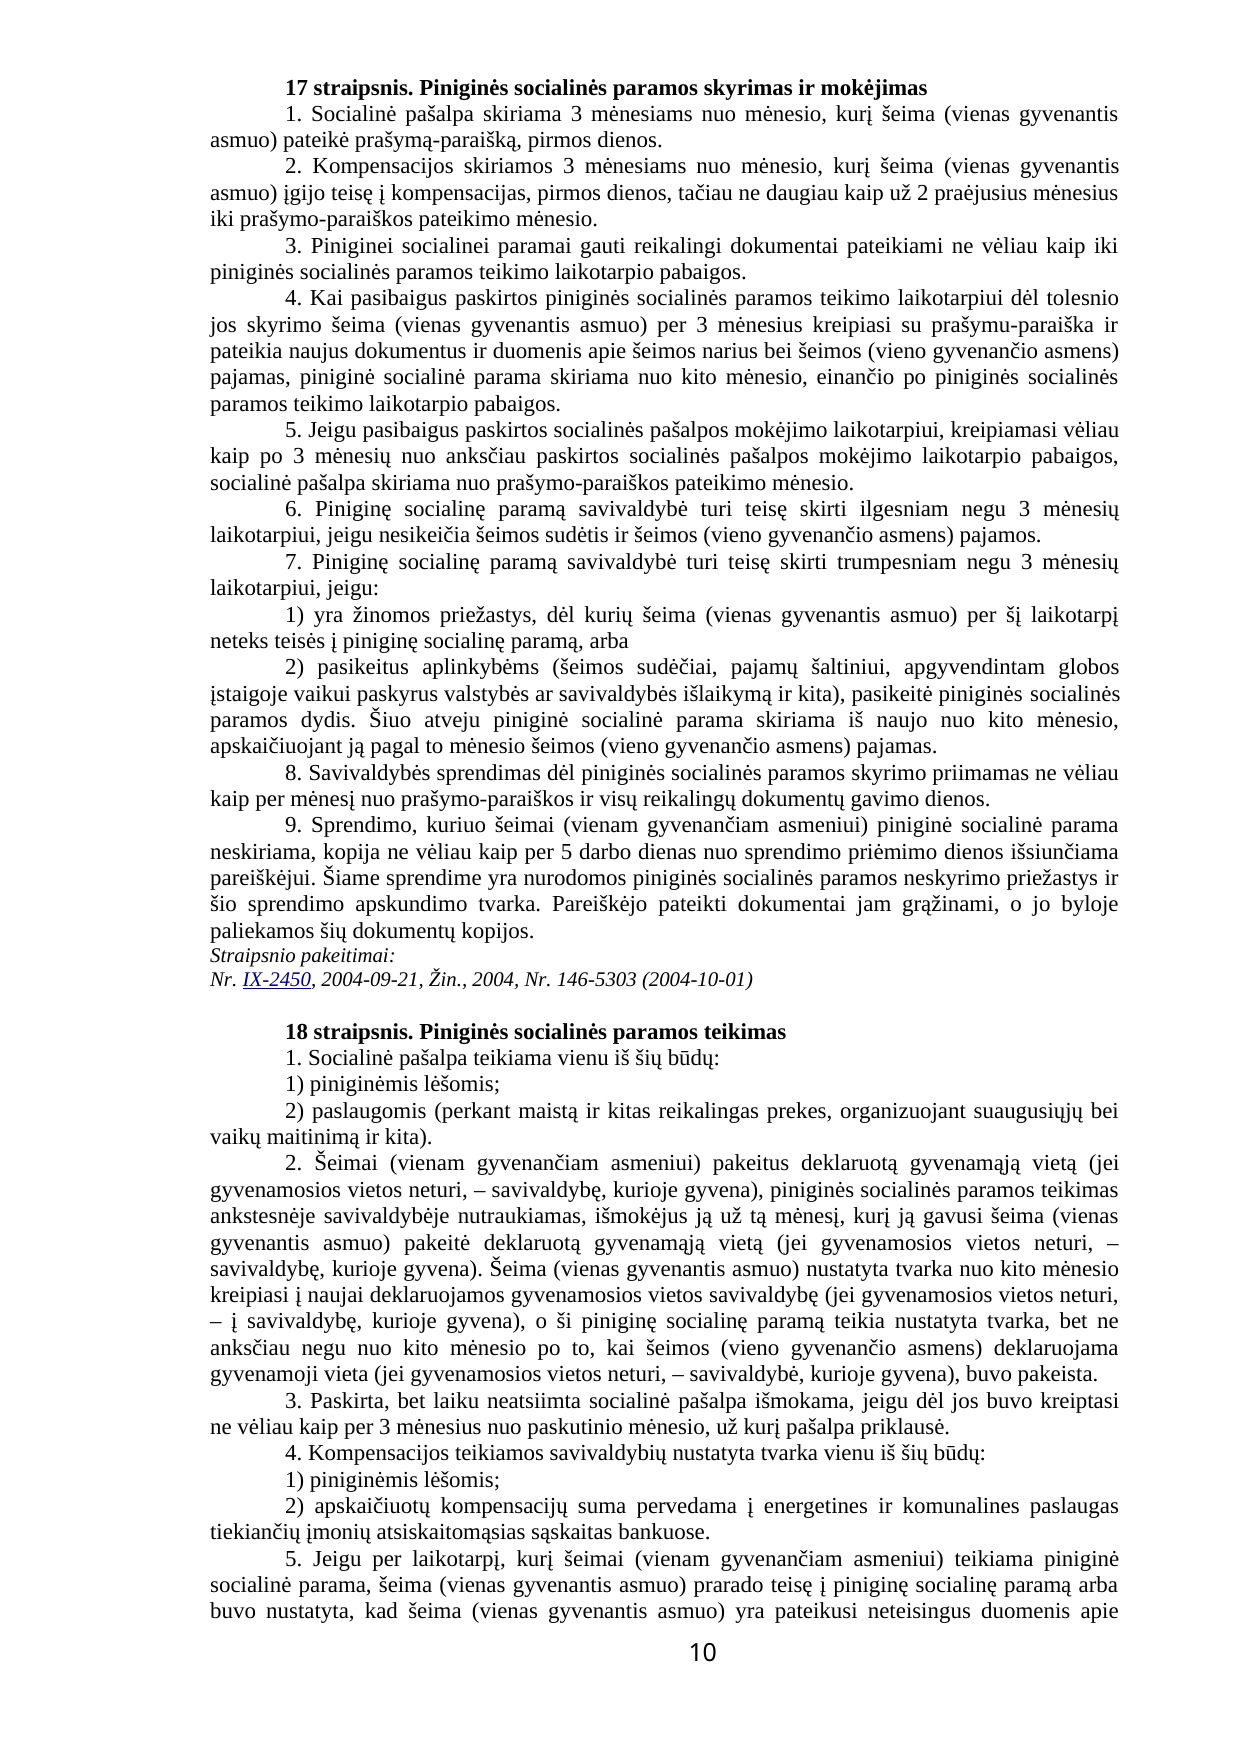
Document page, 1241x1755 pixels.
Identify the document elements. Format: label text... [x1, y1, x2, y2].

text 9. Sprendimo, kuriuo šeimai (vienam gyvenančiam asmeniui) piniginė socialinė parama neskiriama, kopija ne vėliau kaip per 5 darbo dienas nuo sprendimo priėmimo dienos išsiunčiama pareiškėjui. Šiame sprendime yra nurodomos piniginės socialinės paramos neskyrimo priežastys ir šio sprendimo apskundimo tvarka. Pareiškėjo pateikti dokumentai jam grąžinami, o jo byloje paliekamos šių dokumentų kopijos. [210, 811, 1120, 943]
text 7. Piniginę socialinę paramą savivaldybė turi teisę skirti trumpesniam negu 3 mėnesių laikotarpiui, jeigu: [210, 548, 1120, 601]
text 2) pasikeitus aplinkybėms (šeimos sudėčiai, pajamų šaltiniui, apgyvendintam globos įstaigoje vaikui paskyrus valstybės ar savivaldybės išlaikymą ir kita), pasikeitė piniginės socialinės paramos dydis. Šiuo atveju piniginė socialinė parama skiriama iš naujo nuo kito mėnesio, apskaičiuojant ją pagal to mėnesio šeimos (vieno gyvenančio asmens) pajamas. [210, 653, 1120, 759]
text 2) apskaičiuotų kompensacijų suma pervedama į energetines ir komunalines paslaugas tiekiančių įmonių atsiskaitomąsias sąskaitas bankuose. [210, 1492, 1120, 1545]
text Straipsnio pakeitimai: [210, 943, 1120, 967]
text 1. Socialinė pašalpa skiriama 3 mėnesiams nuo mėnesio, kurį šeima (vienas gyvenantis asmuo) pateikė prašymą-paraišką, pirmos dienos. [210, 100, 1120, 153]
text 17 straipsnis. Piniginės socialinės paramos skyrimas ir mokėjimas [210, 73, 1120, 100]
text 2. Kompensacijos skiriamos 3 mėnesiams nuo mėnesio, kurį šeima (vienas gyvenantis asmuo) įgijo teisę į kompensacijas, pirmos dienos, tačiau ne daugiau kaip už 2 praėjusius mėnesius iki prašymo-paraiškos pateikimo mėnesio. [210, 153, 1120, 232]
text 1) piniginėmis lėšomis; [210, 1466, 1120, 1492]
text 3. Piniginei socialinei paramai gauti reikalingi dokumentai pateikiami ne vėliau kaip iki piniginės socialinės paramos teikimo laikotarpio pabaigos. [210, 232, 1120, 284]
text 4. Kompensacijos teikiamos savivaldybių nustatyta tvarka vienu iš šių būdų: [210, 1439, 1120, 1466]
text 2. Šeimai (vienam gyvenančiam asmeniui) pakeitus deklaruotą gyvenamąją vietą (jei gyvenamosios vietos neturi, – savivaldybę, kurioje gyvena), piniginės socialinės paramos teikimas ankstesnėje savivaldybėje nutraukiamas, išmokėjus ją už tą mėnesį, kurį ją gavusi šeima (vienas gyvenantis asmuo) pakeitė deklaruotą gyvenamąją vietą (jei gyvenamosios vietos neturi, – savivaldybę, kurioje gyvena). Šeima (vienas gyvenantis asmuo) nustatyta tvarka nuo kito mėnesio kreipiasi į naujai deklaruojamos gyvenamosios vietos savivaldybę (jei gyvenamosios vietos neturi, – į savivaldybę, kurioje gyvena), o ši piniginę socialinę paramą teikia nustatyta tvarka, bet ne anksčiau negu nuo kito mėnesio po to, kai šeimos (vieno gyvenančio asmens) deklaruojama gyvenamoji vieta (jei gyvenamosios vietos neturi, – savivaldybė, kurioje gyvena), buvo pakeista. [210, 1149, 1120, 1387]
text 1. Socialinė pašalpa teikiama vienu iš šių būdų: [210, 1044, 1120, 1070]
text 5. Jeigu per laikotarpį, kurį šeimai (vienam gyvenančiam asmeniui) teikiama piniginė socialinė parama, šeima (vienas gyvenantis asmuo) prarado teisę į piniginę socialinę paramą arba buvo nustatyta, kad šeima (vienas gyvenantis asmuo) yra pateikusi neteisingus duomenis apie [210, 1545, 1120, 1624]
text 2) paslaugomis (perkant maistą ir kitas reikalingas prekes, organizuojant suaugusiųjų bei vaikų maitinimą ir kita). [210, 1097, 1120, 1149]
text 3. Paskirta, bet laiku neatsiimta socialinė pašalpa išmokama, jeigu dėl jos buvo kreiptasi ne vėliau kaip per 3 mėnesius nuo paskutinio mėnesio, už kurį pašalpa priklausė. [210, 1387, 1120, 1439]
text 4. Kai pasibaigus paskirtos piniginės socialinės paramos teikimo laikotarpiui dėl tolesnio jos skyrimo šeima (vienas gyvenantis asmuo) per 3 mėnesius kreipiasi su prašymu-paraiška ir pateikia naujus dokumentus ir duomenis apie šeimos narius bei šeimos (vieno gyvenančio asmens) pajamas, piniginė socialinė parama skiriama nuo kito mėnesio, einančio po piniginės socialinės paramos teikimo laikotarpio pabaigos. [210, 284, 1120, 416]
text 1) yra žinomos priežastys, dėl kurių šeima (vienas gyvenantis asmuo) per šį laikotarpį neteks teisės į piniginę socialinę paramą, arba [210, 601, 1120, 653]
text 6. Piniginę socialinę paramą savivaldybė turi teisę skirti ilgesniam negu 3 mėnesių laikotarpiui, jeigu nesikeičia šeimos sudėtis ir šeimos (vieno gyvenančio asmens) pajamos. [210, 495, 1120, 548]
text 18 straipsnis. Piniginės socialinės paramos teikimas [210, 1018, 1120, 1044]
text 5. Jeigu pasibaigus paskirtos socialinės pašalpos mokėjimo laikotarpiui, kreipiamasi vėliau kaip po 3 mėnesių nuo anksčiau paskirtos socialinės pašalpos mokėjimo laikotarpio pabaigos, socialinė pašalpa skiriama nuo prašymo-paraiškos pateikimo mėnesio. [210, 416, 1120, 495]
text 1) piniginėmis lėšomis; [210, 1070, 1120, 1097]
text Nr. IX-2450, 2004-09-21, Žin., 2004, Nr. 146-5303 (2004-10-01) [210, 967, 1120, 991]
text 8. Savivaldybės sprendimas dėl piniginės socialinės paramos skyrimo priimamas ne vėliau kaip per mėnesį nuo prašymo-paraiškos ir visų reikalingų dokumentų gavimo dienos. [210, 759, 1120, 811]
